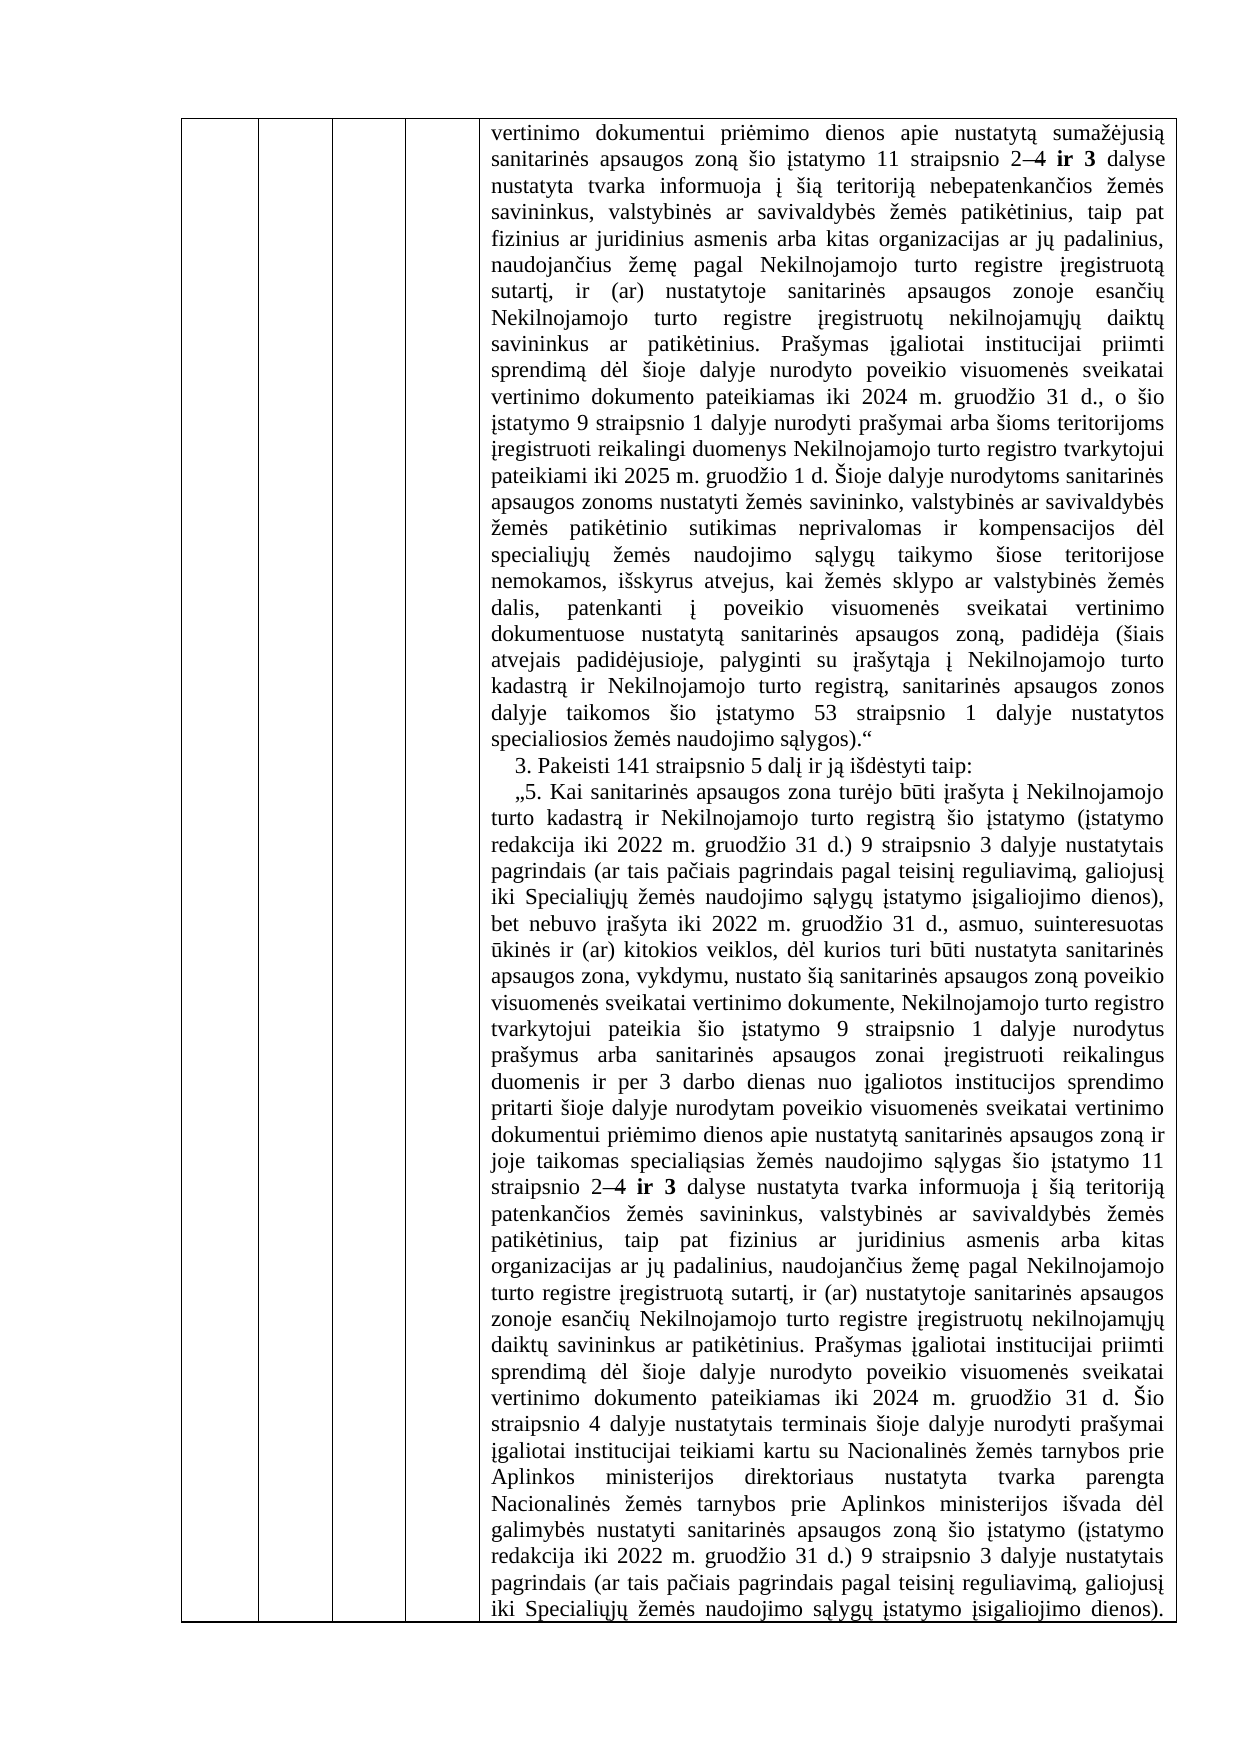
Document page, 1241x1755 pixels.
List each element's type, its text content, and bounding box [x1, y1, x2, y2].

table_cell vertinimo dokumentui priėmimo dienos apie nustatytą sumažėjusią sanitarinės apsaugos zoną šio įstatymo 11 straipsnio 2–4 ir 3 dalyse nustatyta tvarka informuoja į šią teritoriją nebepatenkančios žemės savininkus, valstybinės ar savivaldybės žemės patikėtinius, taip pat fizinius ar juridinius asmenis arba kitas organizacijas ar jų padalinius, naudojančius žemę pagal Nekilnojamojo turto registre įregistruotą sutartį, ir (ar) nustatytoje sanitarinės apsaugos zonoje esančių Nekilnojamojo turto registre įregistruotų nekilnojamųjų daiktų savininkus ar patikėtinius. Prašymas įgaliotai institucijai priimti sprendimą dėl šioje dalyje nurodyto poveikio visuomenės sveikatai vertinimo dokumento pateikiamas iki 2024 m. gruodžio 31 d., o šio įstatymo 9 straipsnio 1 dalyje nurodyti prašymai arba šioms teritorijoms įregistruoti reikalingi duomenys Nekilnojamojo turto registro tvarkytojui pateikiami iki 2025 m. gruodžio 1 d. Šioje dalyje nurodytoms sanitarinės apsaugos zonoms nustatyti žemės savininko, valstybinės ar savivaldybės žemės patikėtinio sutikimas neprivalomas ir kompensacijos dėl specialiųjų žemės naudojimo sąlygų taikymo šiose teritorijose nemokamos, išskyrus atvejus, kai žemės sklypo ar valstybinės žemės dalis, patenkanti į poveikio visuomenės sveikatai vertinimo dokumentuose nustatytą sanitarinės apsaugos zoną, padidėja (šiais atvejais padidėjusioje, palyginti su įrašytąja į Nekilnojamojo turto kadastrą ir Nekilnojamojo turto registrą, sanitarinės apsaugos zonos dalyje taikomos šio įstatymo 53 straipsnio 1 dalyje nustatytos specialiosios žemės naudojimo sąlygos).“ 3. Pakeisti 141 straipsnio 5 dalį ir ją išdėstyti taip: „5. Kai sanitarinės apsaugos zona turėjo būti įrašyta į Nekilnojamojo turto kadastrą ir Nekilnojamojo turto registrą šio įstatymo (įstatymo redakcija iki 2022 m. gruodžio 31 d.) 9 straipsnio 3 dalyje nustatytais pagrindais (ar tais pačiais pagrindais pagal teisinį reguliavimą, galiojusį iki Specialiųjų žemės naudojimo sąlygų įstatymo įsigaliojimo dienos), bet nebuvo įrašyta iki 2022 m. gruodžio 31 d., asmuo, suinteresuotas ūkinės ir (ar) kitokios veiklos, dėl kurios turi būti nustatyta sanitarinės apsaugos zona, vykdymu, nustato šią sanitarinės apsaugos zoną poveikio visuomenės sveikatai vertinimo dokumente, Nekilnojamojo turto registro tvarkytojui pateikia šio įstatymo 9 straipsnio 1 dalyje nurodytus prašymus arba sanitarinės apsaugos zonai įregistruoti reikalingus duomenis ir per 3 darbo dienas nuo įgaliotos institucijos sprendimo pritarti šioje dalyje nurodytam poveikio visuomenės sveikatai vertinimo dokumentui priėmimo dienos apie nustatytą sanitarinės apsaugos zoną ir joje taikomas specialiąsias žemės naudojimo sąlygas šio įstatymo 11 straipsnio 2–4 ir 3 dalyse nustatyta tvarka informuoja į šią teritoriją patenkančios žemės savininkus, valstybinės ar savivaldybės žemės patikėtinius, taip pat fizinius ar juridinius asmenis arba kitas organizacijas ar jų padalinius, naudojančius žemę pagal Nekilnojamojo turto registre įregistruotą sutartį, ir (ar) nustatytoje sanitarinės apsaugos zonoje esančių Nekilnojamojo turto registre įregistruotų nekilnojamųjų daiktų savininkus ar patikėtinius. Prašymas įgaliotai institucijai priimti sprendimą dėl šioje dalyje nurodyto poveikio visuomenės sveikatai vertinimo dokumento pateikiamas iki 2024 m. gruodžio 31 d. Šio straipsnio 4 dalyje nustatytais terminais šioje dalyje nurodyti prašymai įgaliotai institucijai teikiami kartu su Nacionalinės žemės tarnybos prie Aplinkos ministerijos direktoriaus nustatyta tvarka parengta Nacionalinės žemės tarnybos prie Aplinkos ministerijos išvada dėl galimybės nustatyti sanitarinės apsaugos zoną šio įstatymo (įstatymo redakcija iki 2022 m. gruodžio 31 d.) 9 straipsnio 3 dalyje nustatytais pagrindais (ar tais pačiais pagrindais pagal teisinį reguliavimą, galiojusį iki Specialiųjų žemės naudojimo sąlygų įstatymo įsigaliojimo dienos). [480, 119, 1176, 1621]
table_cell [259, 119, 332, 1621]
table_cell [333, 119, 405, 1621]
table_cell [406, 119, 479, 1621]
table_cell [182, 119, 258, 1621]
